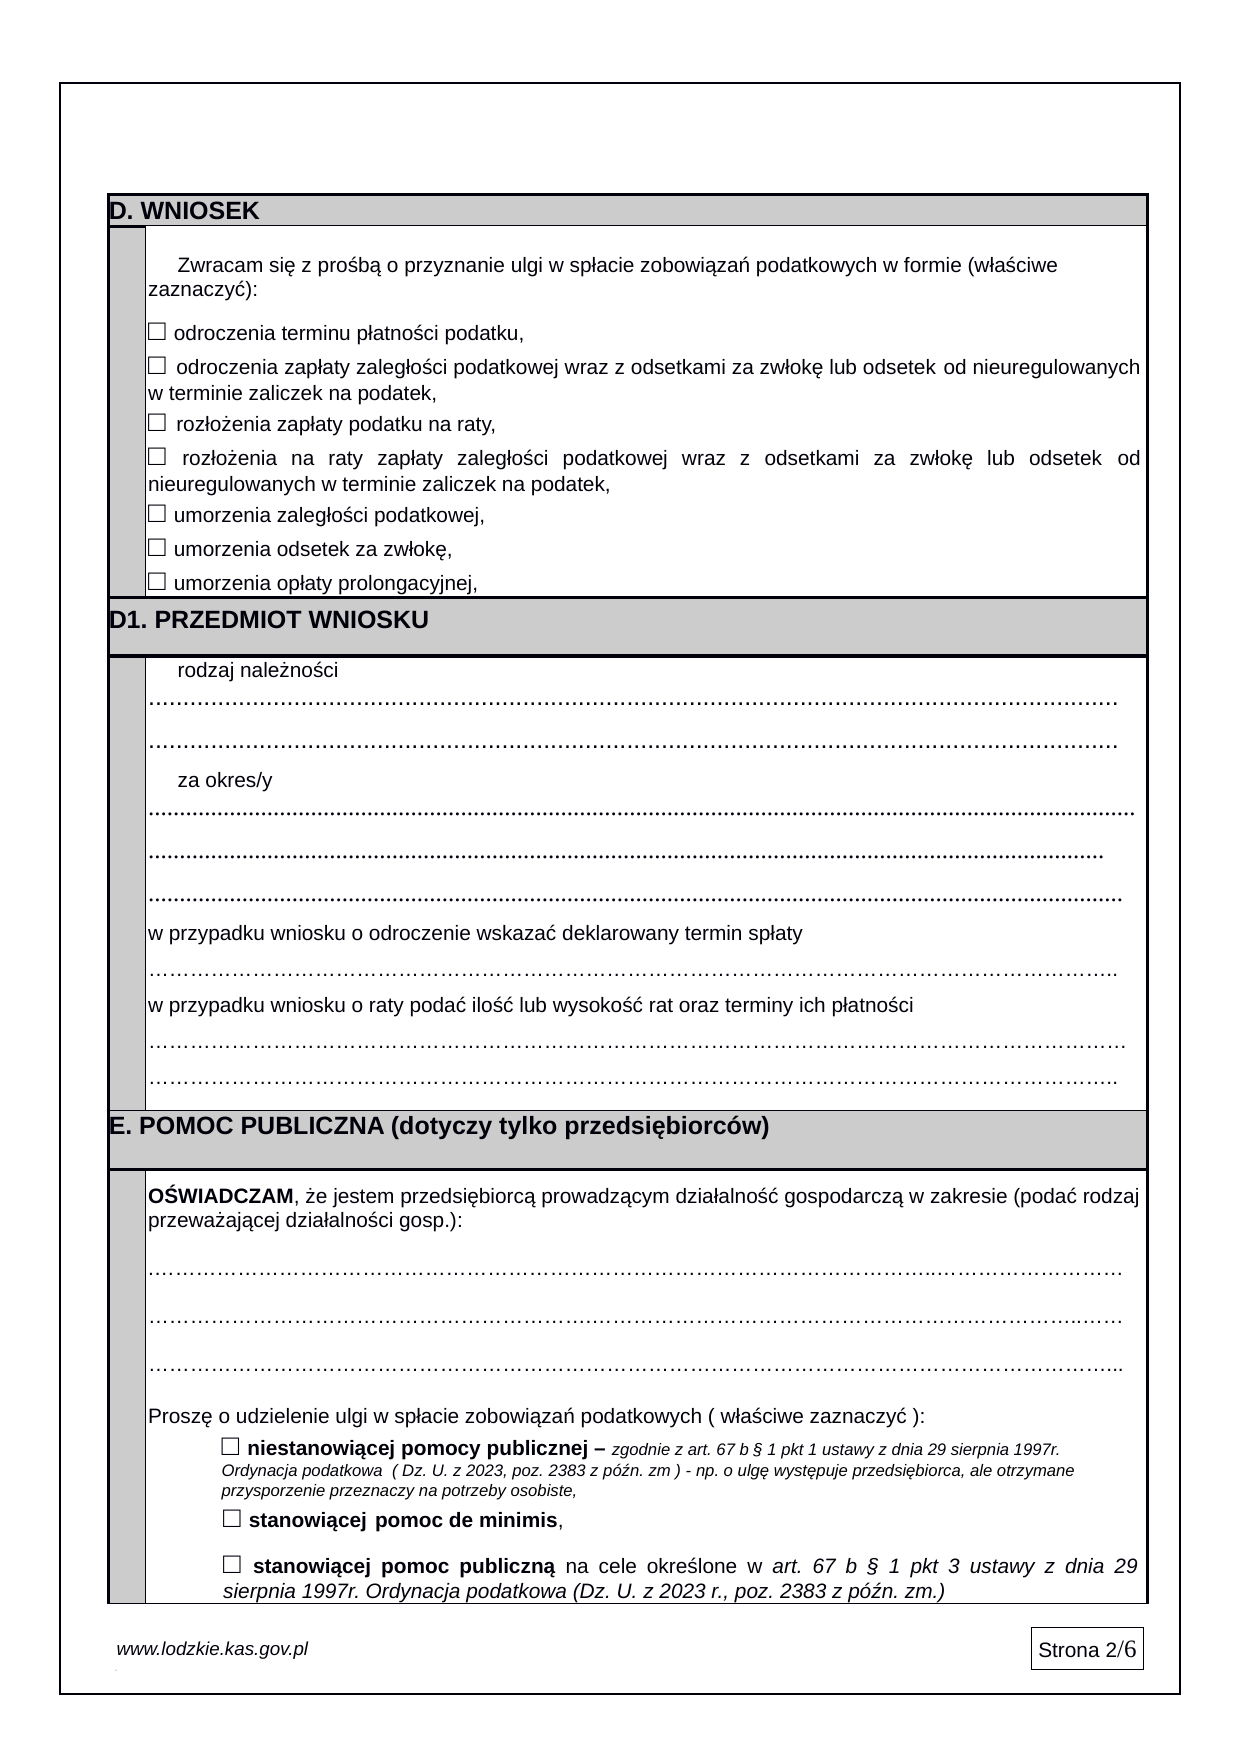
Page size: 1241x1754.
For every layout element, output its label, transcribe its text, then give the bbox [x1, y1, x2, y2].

table_cell Zwracam się z prośbą o przyznanie ulgi w spłacie zobowiązań podatkowych w formie (właściwe zaznaczyć): □ odroczenia terminu płatności podatku, □ odroczenia zapłaty zaległości podatkowej wraz z odsetkami za zwłokę lub odsetek od nieuregulowanych w terminie zaliczek na podatek, □ rozłożenia zapłaty podatku na raty, □ rozłożenia na raty zapłaty zaległości podatkowej wraz z odsetkami za zwłokę lub odsetek od nieuregulowanych w terminie zaliczek na podatek, □ umorzenia zaległości podatkowej, □ umorzenia odsetek za zwłokę, □ umorzenia opłaty prolongacyjnej, [146, 226, 1146, 596]
table_cell [110, 228, 145, 596]
table_cell [110, 658, 145, 1110]
table_cell D. WNIOSEK [110, 196, 1146, 225]
table_cell D1. PRZEDMIOT WNIOSKU [110, 599, 1146, 654]
table_cell OŚWIADCZAM, że jestem przedsiębiorcą prowadzącym działalność gospodarczą w zakresie (podać rodzaj przeważającej działalności gosp.): .…………………………………………………………………………………………………..……………………… ……………………………………………………….……………………………………………………………..…… …………………………………………………………………………………………………………………………... Proszę o udzielenie ulgi w spłacie zobowiązań podatkowych ( właściwe zaznaczyć ): □ niestanowiącej pomocy publicznej – zgodnie z art. 67 b § 1 pkt 1 ustawy z dnia 29 sierpnia 1997r. Ordynacja podatkowa ( Dz. U. z 2023, poz. 2383 z późn. zm ) - np. o ulgę występuje przedsiębiorca, ale otrzymane przysporzenie przeznaczy na potrzeby osobiste, □ stanowiącej pomoc de minimis, □ stanowiącej pomoc publiczną na cele określone w art. 67 b § 1 pkt 3 ustawy z dnia 29 sierpnia 1997r. Ordynacja podatkowa (Dz. U. z 2023 r., poz. 2383 z późn. zm.) [146, 1171, 1146, 1603]
table_cell E. POMOC PUBLICZNA (dotyczy tylko przedsiębiorców) [110, 1111, 1146, 1168]
table_cell rodzaj należności ............................................................................................................................................ ............................................................................................................................................ za okres/y ....................................................................................................................................................................................................................................................................................................................... ............................................................................................................................................................ w przypadku wniosku o odroczenie wskazać deklarowany termin spłaty ………………………………………………………………………………………………………………………….. w przypadku wniosku o raty podać ilość lub wysokość rat oraz terminy ich płatności ……………………………………………………………………………………………………………………………………………………………………………………………………………………………………………………….. [146, 658, 1146, 1110]
table_cell [110, 1171, 145, 1603]
